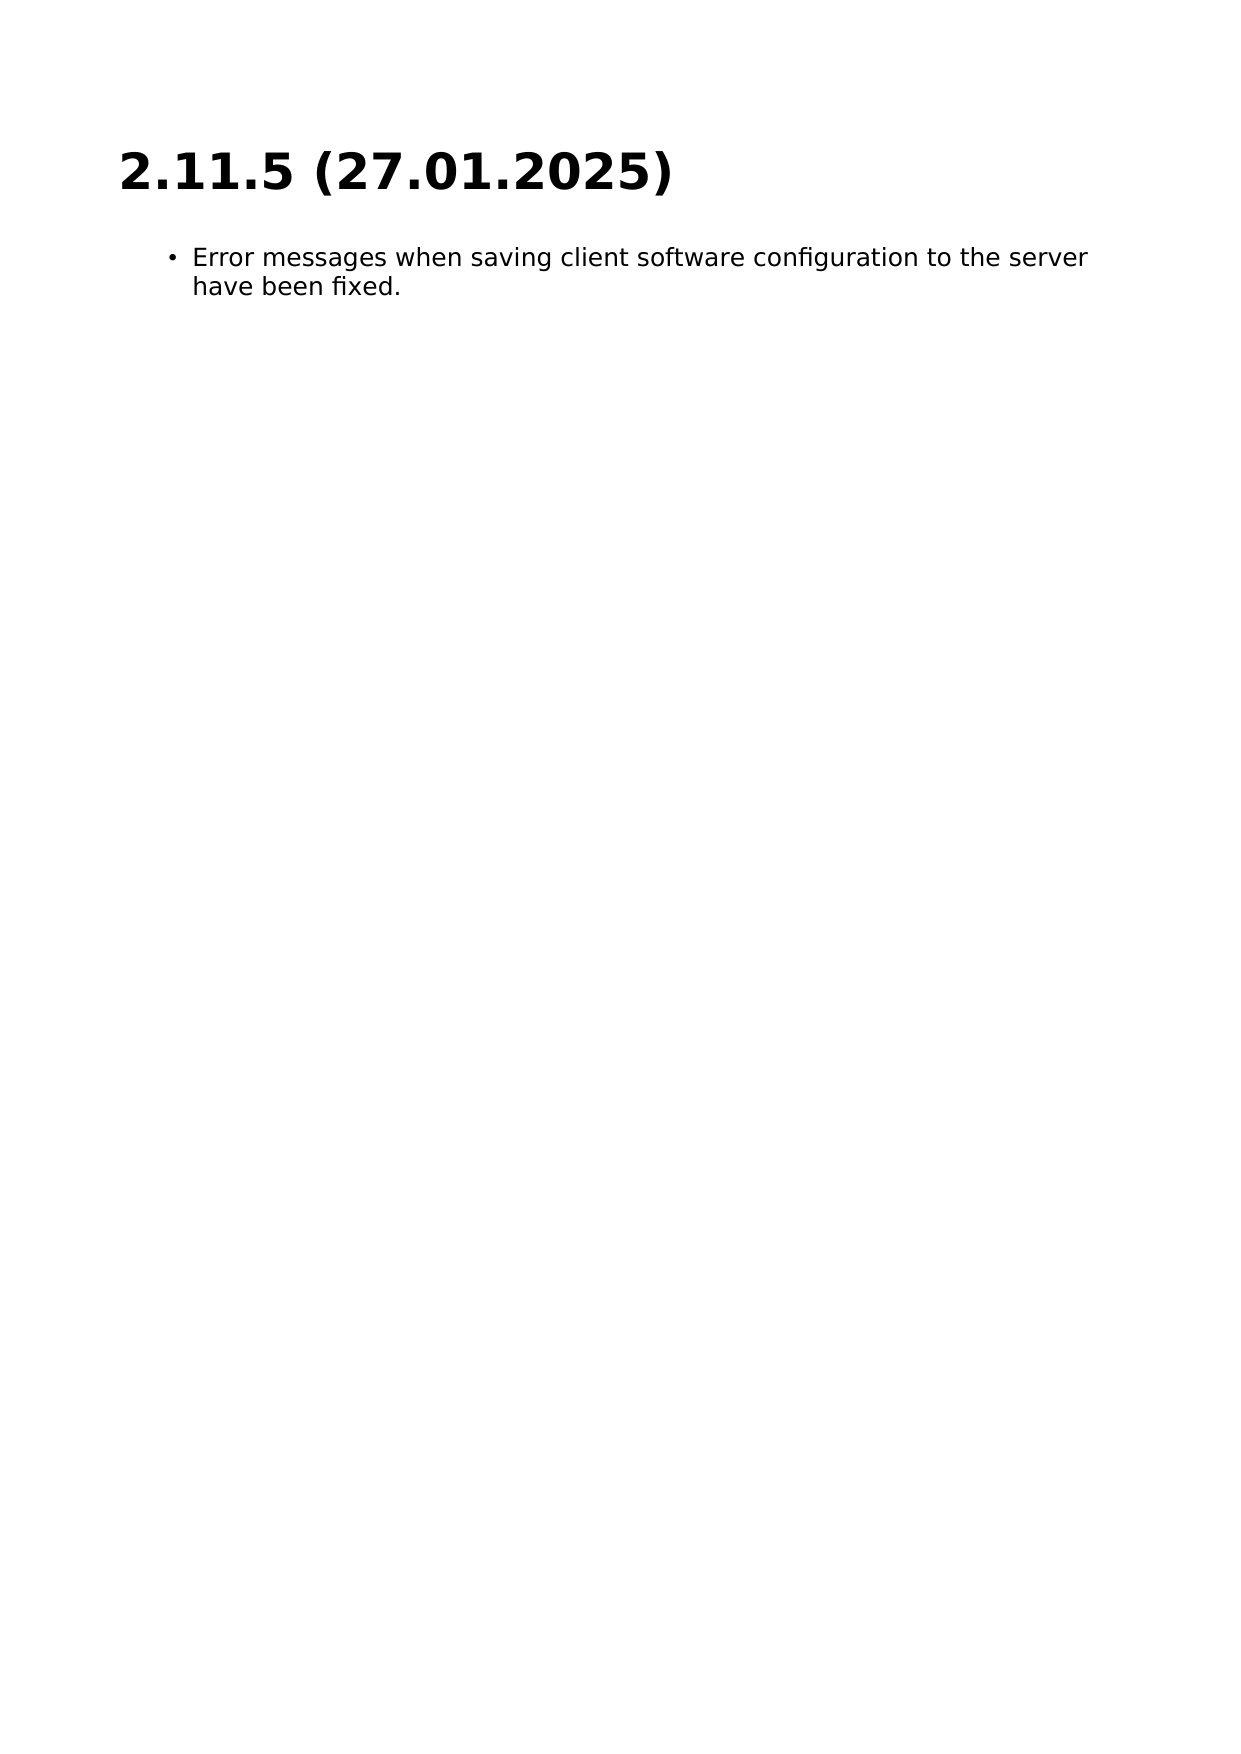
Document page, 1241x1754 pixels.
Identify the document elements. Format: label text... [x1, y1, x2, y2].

subtitle 2.11.5 (27.01.2025) [118, 143, 1122, 201]
list Error messages when saving client software configuration to the server have been fixed. [177, 243, 1122, 302]
